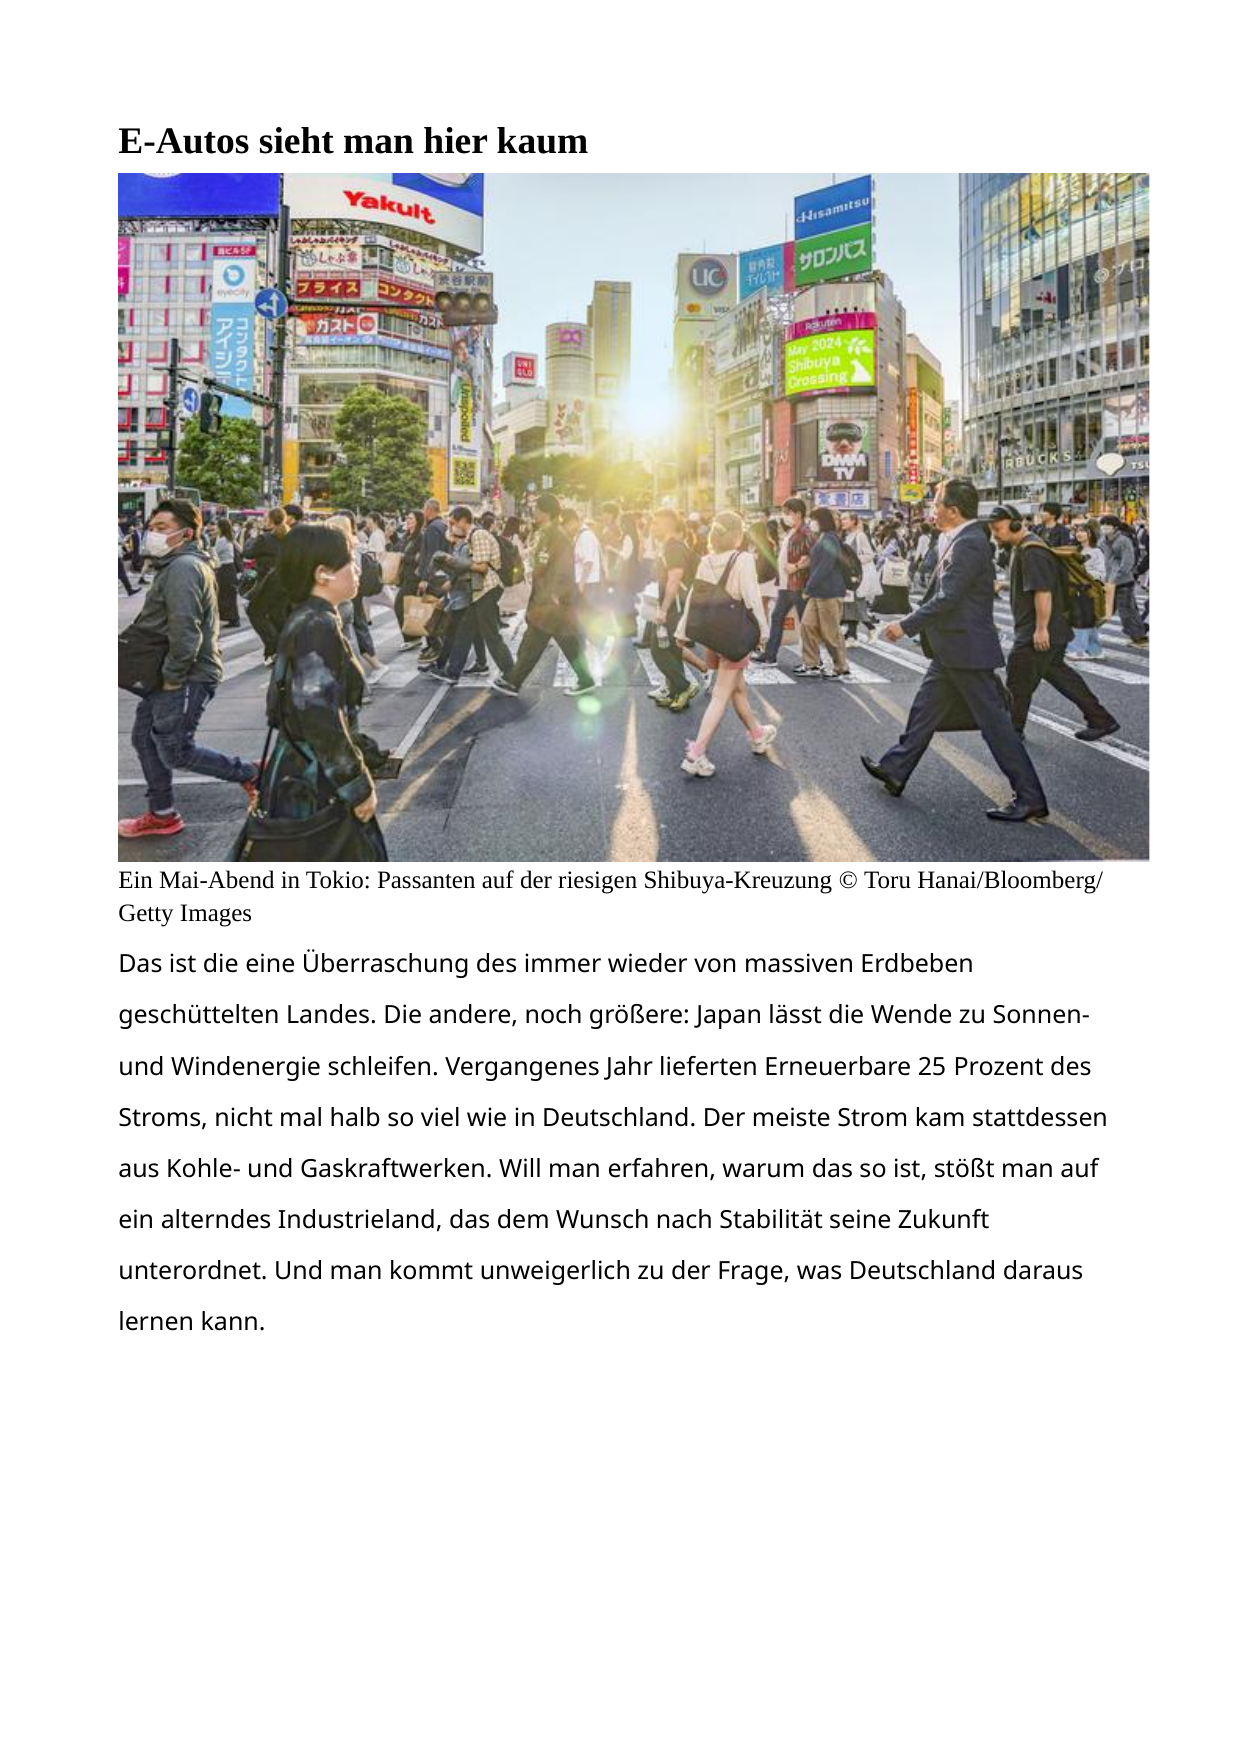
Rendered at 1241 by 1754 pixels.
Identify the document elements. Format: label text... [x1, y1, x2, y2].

picture [118, 173, 1150, 862]
text Ein Mai-Abend in Tokio: Passanten auf der riesigen Shibuya-Kreuzung © Toru Hanai/​Bloomberg/​Getty Images [118, 866, 1122, 927]
text Das ist die eine Überraschung des immer wieder von massiven Erdbeben geschüttelten Landes. Die andere, noch größere: Japan lässt die Wende zu Sonnen- und Windenergie schleifen. Vergangenes Jahr lieferten Erneuerbare 25 Prozent des Stroms, nicht mal halb so viel wie in Deutschland. Der meiste Strom kam stattdessen aus Kohle- und Gaskraftwerken. Will man erfahren, warum das so ist, stößt man auf ein alterndes Industrieland, das dem Wunsch nach Stabilität seine Zukunft unterordnet. Und man kommt unweigerlich zu der Frage, was Deutschland daraus lernen kann. [118, 946, 1122, 1337]
subtitle E-Autos sieht man hier kaum [118, 118, 1122, 161]
